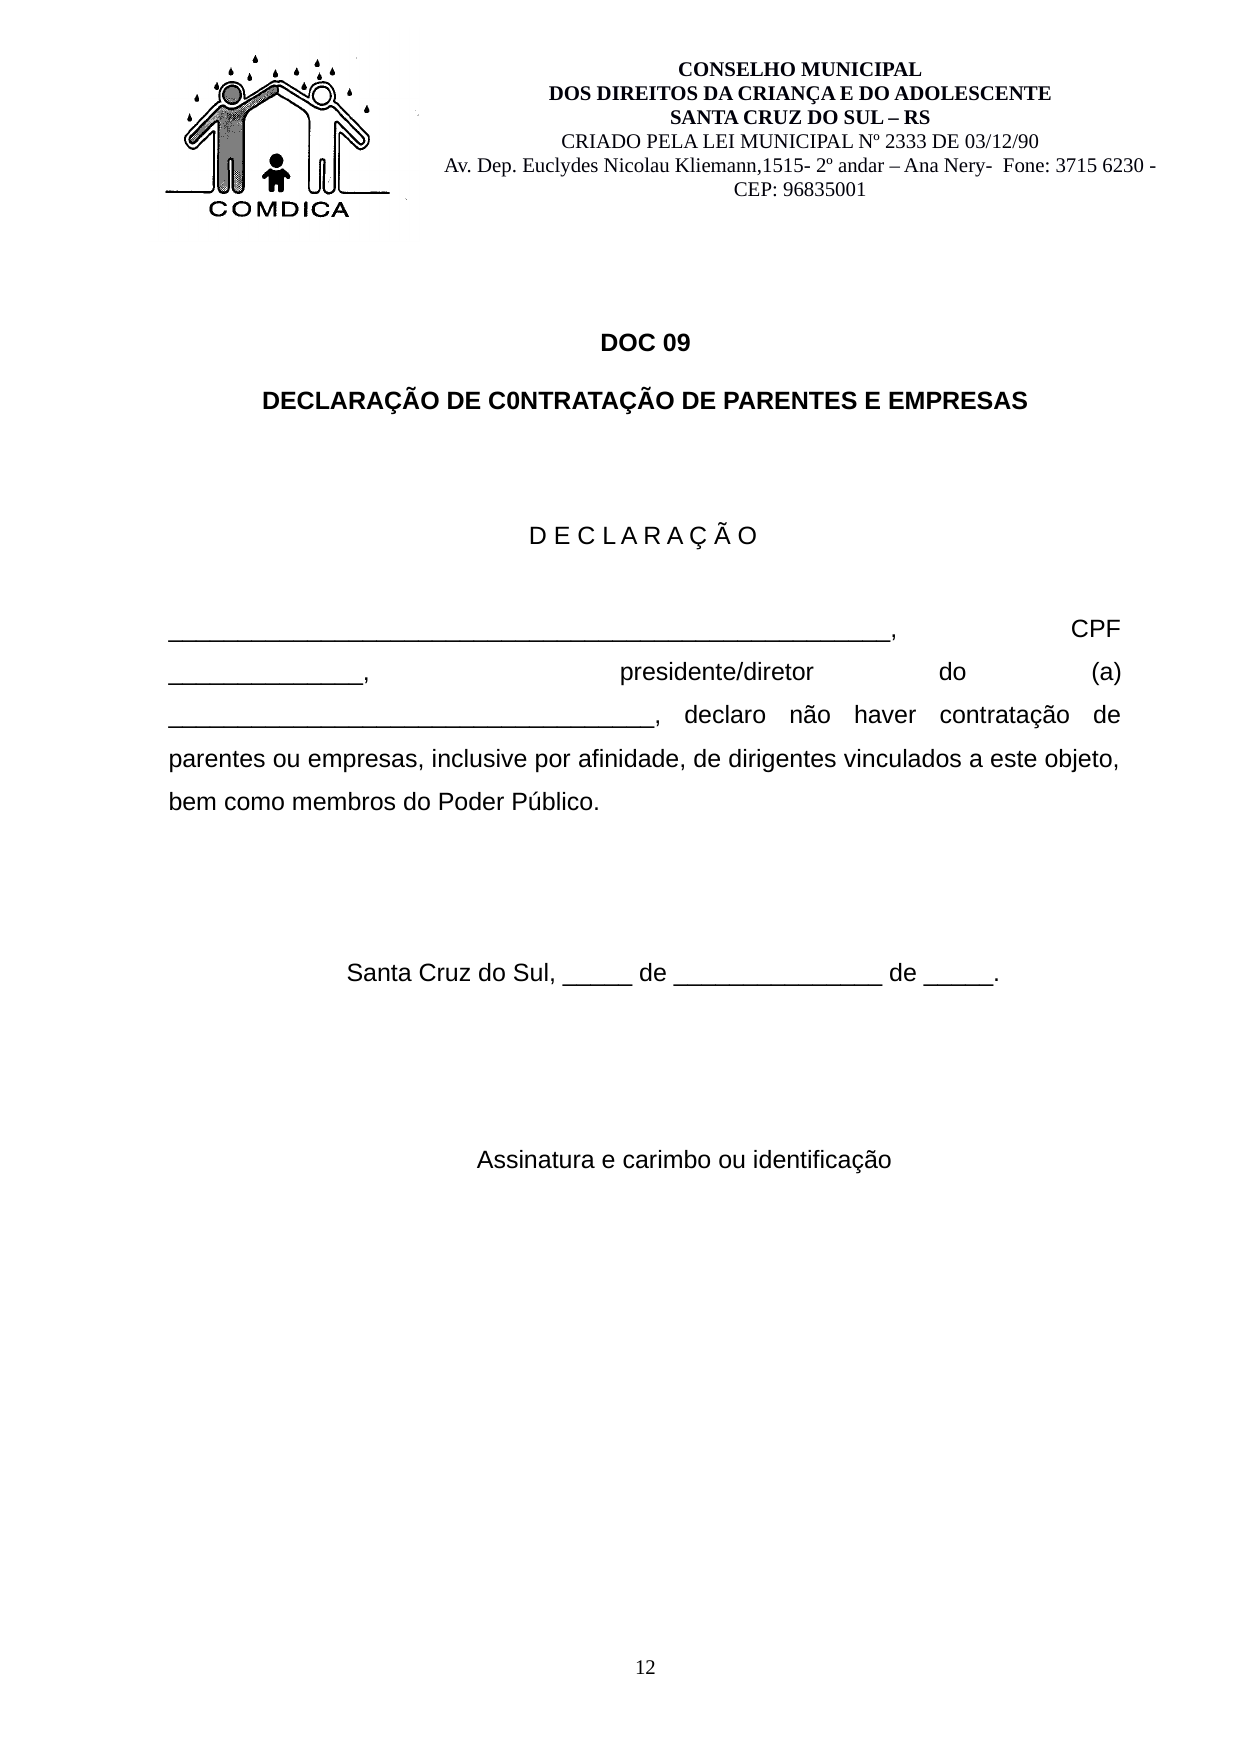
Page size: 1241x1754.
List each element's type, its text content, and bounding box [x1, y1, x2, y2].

text SANTA CRUZ DO SUL – RS [429, 105, 1171, 129]
text Av. Dep. Euclydes Nicolau Kliemann,1515- 2º andar – Ana Nery- Fone: 3715 6230 - CEP: 96835001 [429, 153, 1171, 201]
text CRIADO PELA LEI MUNICIPAL Nº 2333 DE 03/12/90 [429, 129, 1171, 153]
text D E C L A R A Ç Ã O [529, 523, 1122, 550]
picture [148, 27, 421, 242]
text DECLARAÇÃO DE C0NTRATAÇÃO DE PARENTES E EMPRESAS [168, 386, 1122, 414]
text CONSELHO MUNICIPAL [429, 57, 1171, 81]
text DOS DIREITOS DA CRIANÇA E DO ADOLESCENTE [429, 81, 1171, 105]
text Assinatura e carimbo ou identificação [435, 1147, 1122, 1174]
text ____________________________________________________, CPF ______________, presidente/diretor do (a) ___________________________________, declaro não haver contratação de parentes ou empresas, inclusive por afinidade, de dirigentes vinculados a este objeto, bem como membros do Poder Público. [168, 614, 1122, 815]
text Santa Cruz do Sul, _____ de _______________ de _____. [168, 959, 1122, 986]
text DOC 09 [168, 328, 1122, 357]
